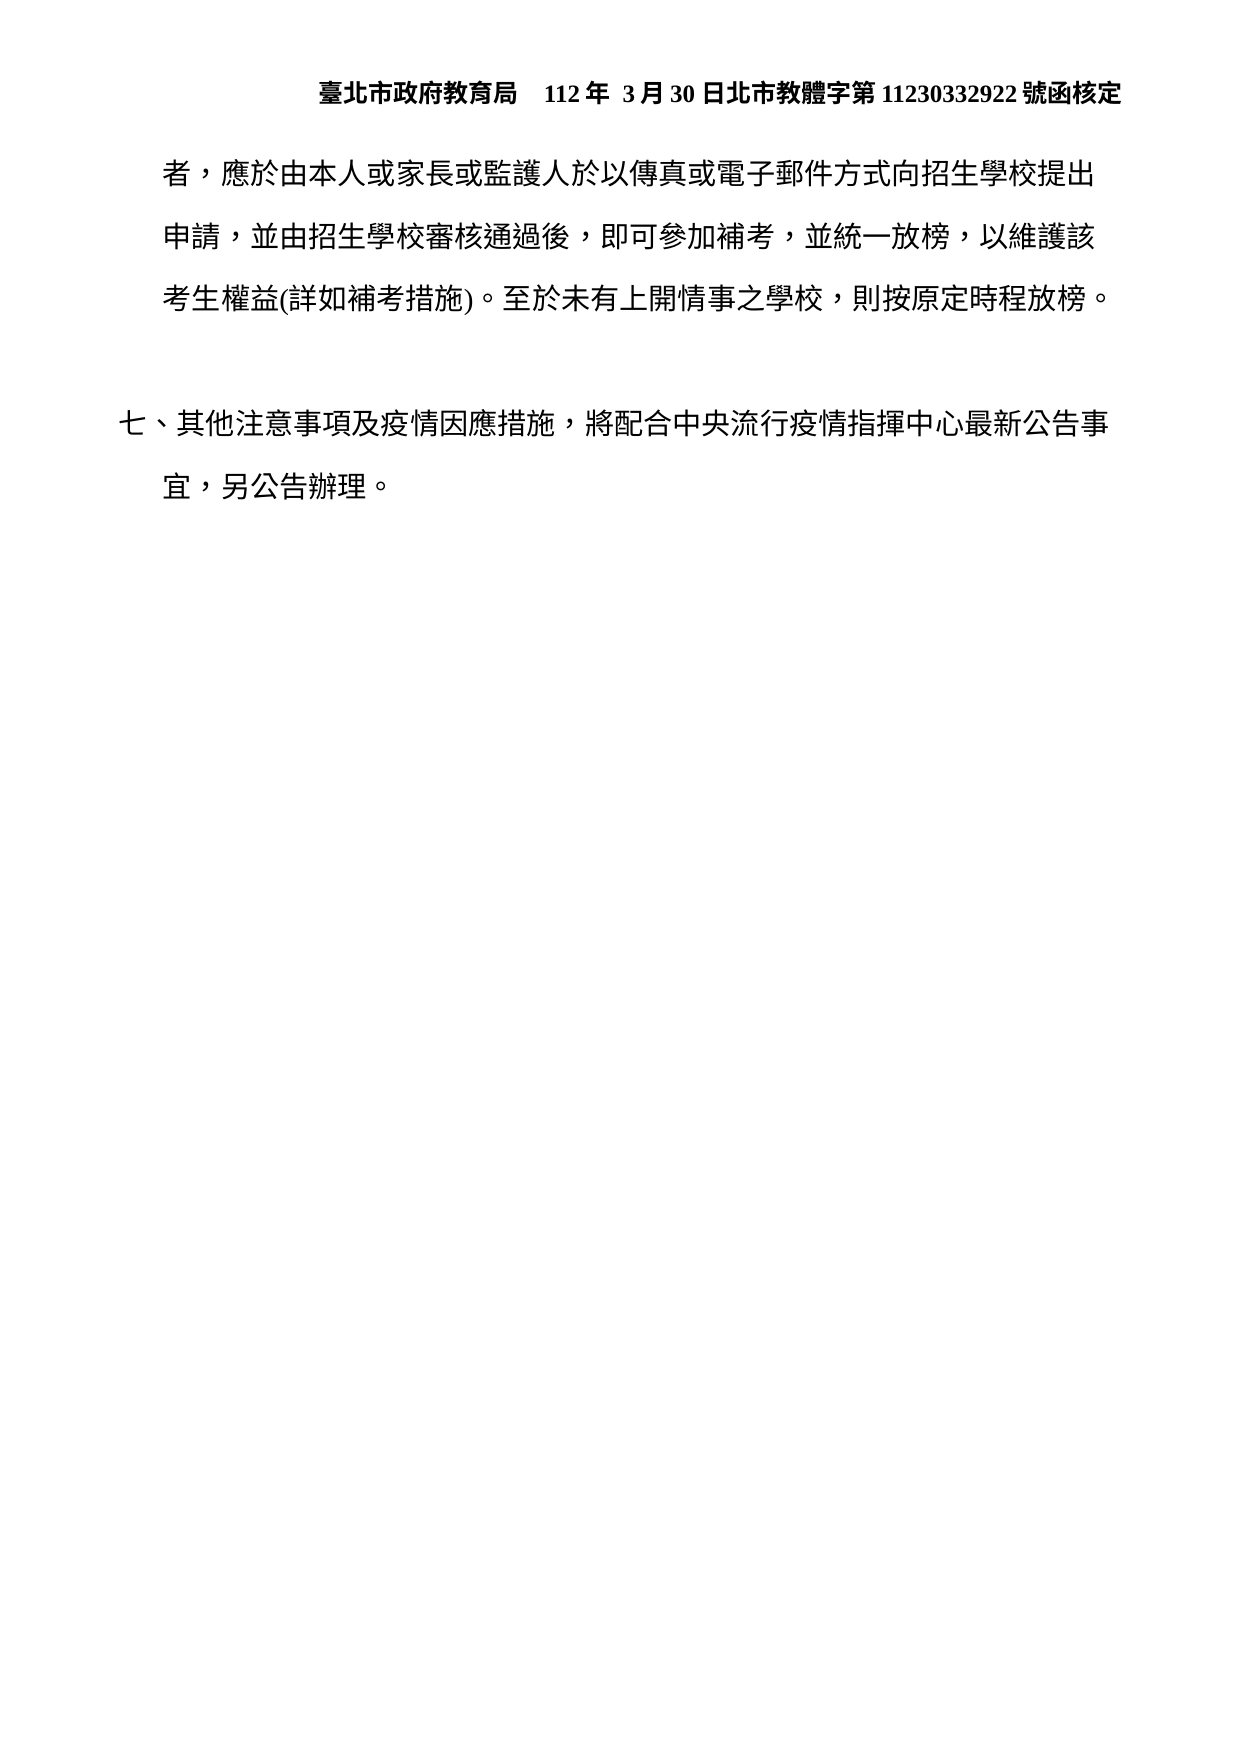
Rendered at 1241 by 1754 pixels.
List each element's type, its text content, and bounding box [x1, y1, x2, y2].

text 七、其他注意事項及疫情因應措施，將配合中央流行疫情指揮中心最新公告事宜，另公告辦理。 [118, 380, 1122, 505]
text 者，應於由本人或家長或監護人於以傳真或電子郵件方式向招生學校提出申請，並由招生學校審核通過後，即可參加補考，並統一放榜，以維護該考生權益(詳如補考措施)。至於未有上開情事之學校，則按原定時程放榜。 [162, 130, 1122, 318]
